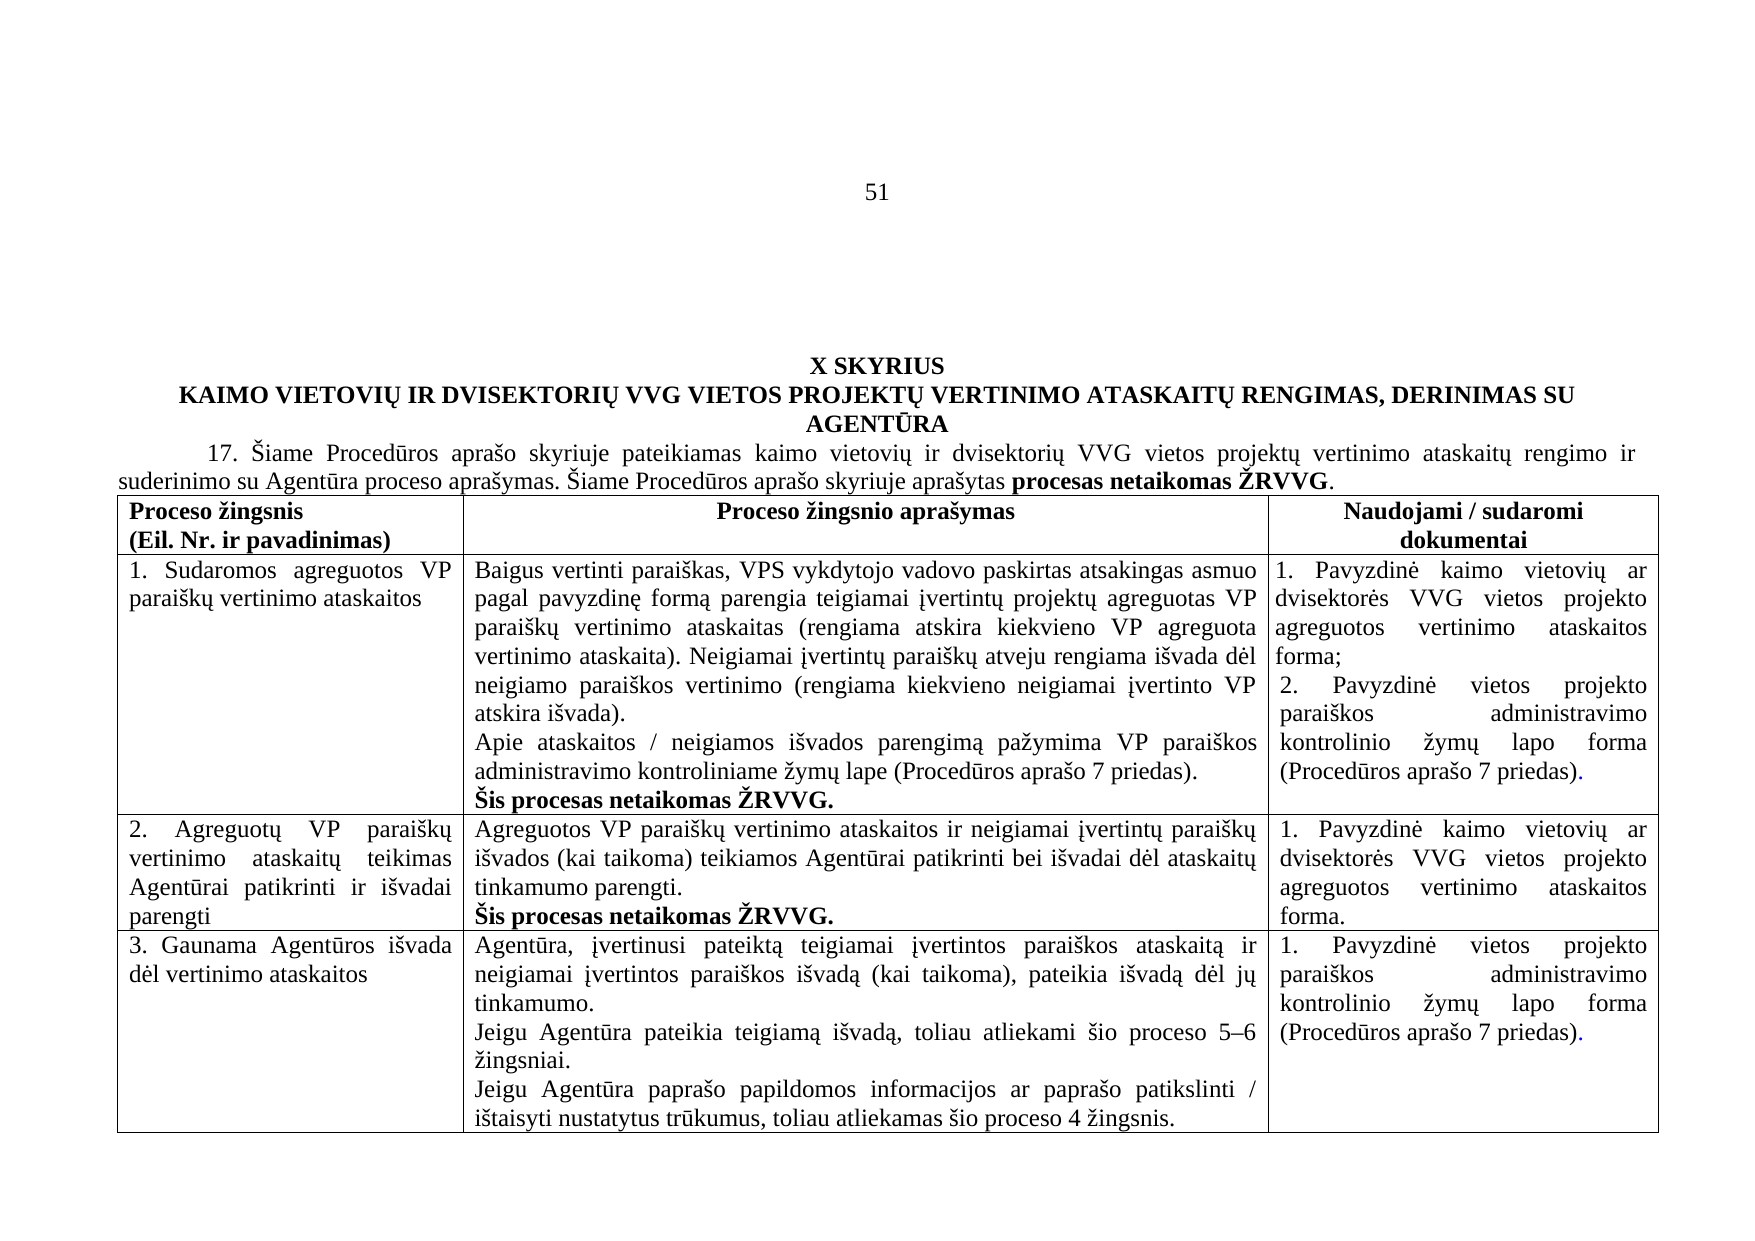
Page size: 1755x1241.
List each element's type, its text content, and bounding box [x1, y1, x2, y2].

table_cell 1. Pavyzdinė kaimo vietovių ar dvisektorės VVG vietos projekto agreguotos vertinimo ataskaitos forma. [1269, 815, 1658, 929]
table_cell 3. Gaunama Agentūros išvada dėl vertinimo ataskaitos [118, 931, 463, 1132]
table_cell 1. Pavyzdinė vietos projekto paraiškos administravimo kontrolinio žymų lapo forma (Procedūros aprašo 7 priedas). [1269, 931, 1658, 1132]
text X SKYRIUS [118, 351, 1636, 380]
text kaimo vietovių IR dvisektorių VVG VIETOS PROJEKTŲ VERTINIMO ATASKAITŲ RENGIMAS, DERINIMAS SU AGENTŪRA [118, 380, 1636, 438]
table_cell 2. Agreguotų VP paraiškų vertinimo ataskaitų teikimas Agentūrai patikrinti ir išvadai parengti [118, 815, 463, 929]
table_cell Agreguotos VP paraiškų vertinimo ataskaitos ir neigiamai įvertintų paraiškų išvados (kai taikoma) teikiamos Agentūrai patikrinti bei išvadai dėl ataskaitų tinkamumo parengti. Šis procesas netaikomas ŽRVVG. [464, 815, 1268, 929]
table_cell 1. Pavyzdinė kaimo vietovių ar dvisektorės VVG vietos projekto agreguotos vertinimo ataskaitos forma; 2. Pavyzdinė vietos projekto paraiškos administravimo kontrolinio žymų lapo forma (Procedūros aprašo 7 priedas). [1269, 555, 1658, 813]
table_header Proceso žingsnio aprašymas [464, 496, 1268, 554]
table_header Naudojami / sudaromi dokumentai [1269, 496, 1658, 554]
table_cell Agentūra, įvertinusi pateiktą teigiamai įvertintos paraiškos ataskaitą ir neigiamai įvertintos paraiškos išvadą (kai taikoma), pateikia išvadą dėl jų tinkamumo. Jeigu Agentūra pateikia teigiamą išvadą, toliau atliekami šio proceso 5–6 žingsniai. Jeigu Agentūra paprašo papildomos informacijos ar paprašo patikslinti / ištaisyti nustatytus trūkumus, toliau atliekamas šio proceso 4 žingsnis. [464, 931, 1268, 1132]
table_cell Baigus vertinti paraiškas, VPS vykdytojo vadovo paskirtas atsakingas asmuo pagal pavyzdinę formą parengia teigiamai įvertintų projektų agreguotas VP paraiškų vertinimo ataskaitas (rengiama atskira kiekvieno VP agreguota vertinimo ataskaita). Neigiamai įvertintų paraiškų atveju rengiama išvada dėl neigiamo paraiškos vertinimo (rengiama kiekvieno neigiamai įvertinto VP atskira išvada). Apie ataskaitos / neigiamos išvados parengimą pažymima VP paraiškos administravimo kontroliniame žymų lape (Procedūros aprašo 7 priedas). Šis procesas netaikomas ŽRVVG. [464, 555, 1268, 813]
table_cell 1. Sudaromos agreguotos VP paraiškų vertinimo ataskaitos [118, 555, 463, 813]
table_header Proceso žingsnis (Eil. Nr. ir pavadinimas) [118, 496, 463, 554]
text 17. Šiame Procedūros aprašo skyriuje pateikiamas kaimo vietovių ir dvisektorių VVG vietos projektų vertinimo ataskaitų rengimo ir suderinimo su Agentūra proceso aprašymas. Šiame Procedūros aprašo skyriuje aprašytas procesas netaikomas ŽRVVG. [118, 438, 1636, 495]
